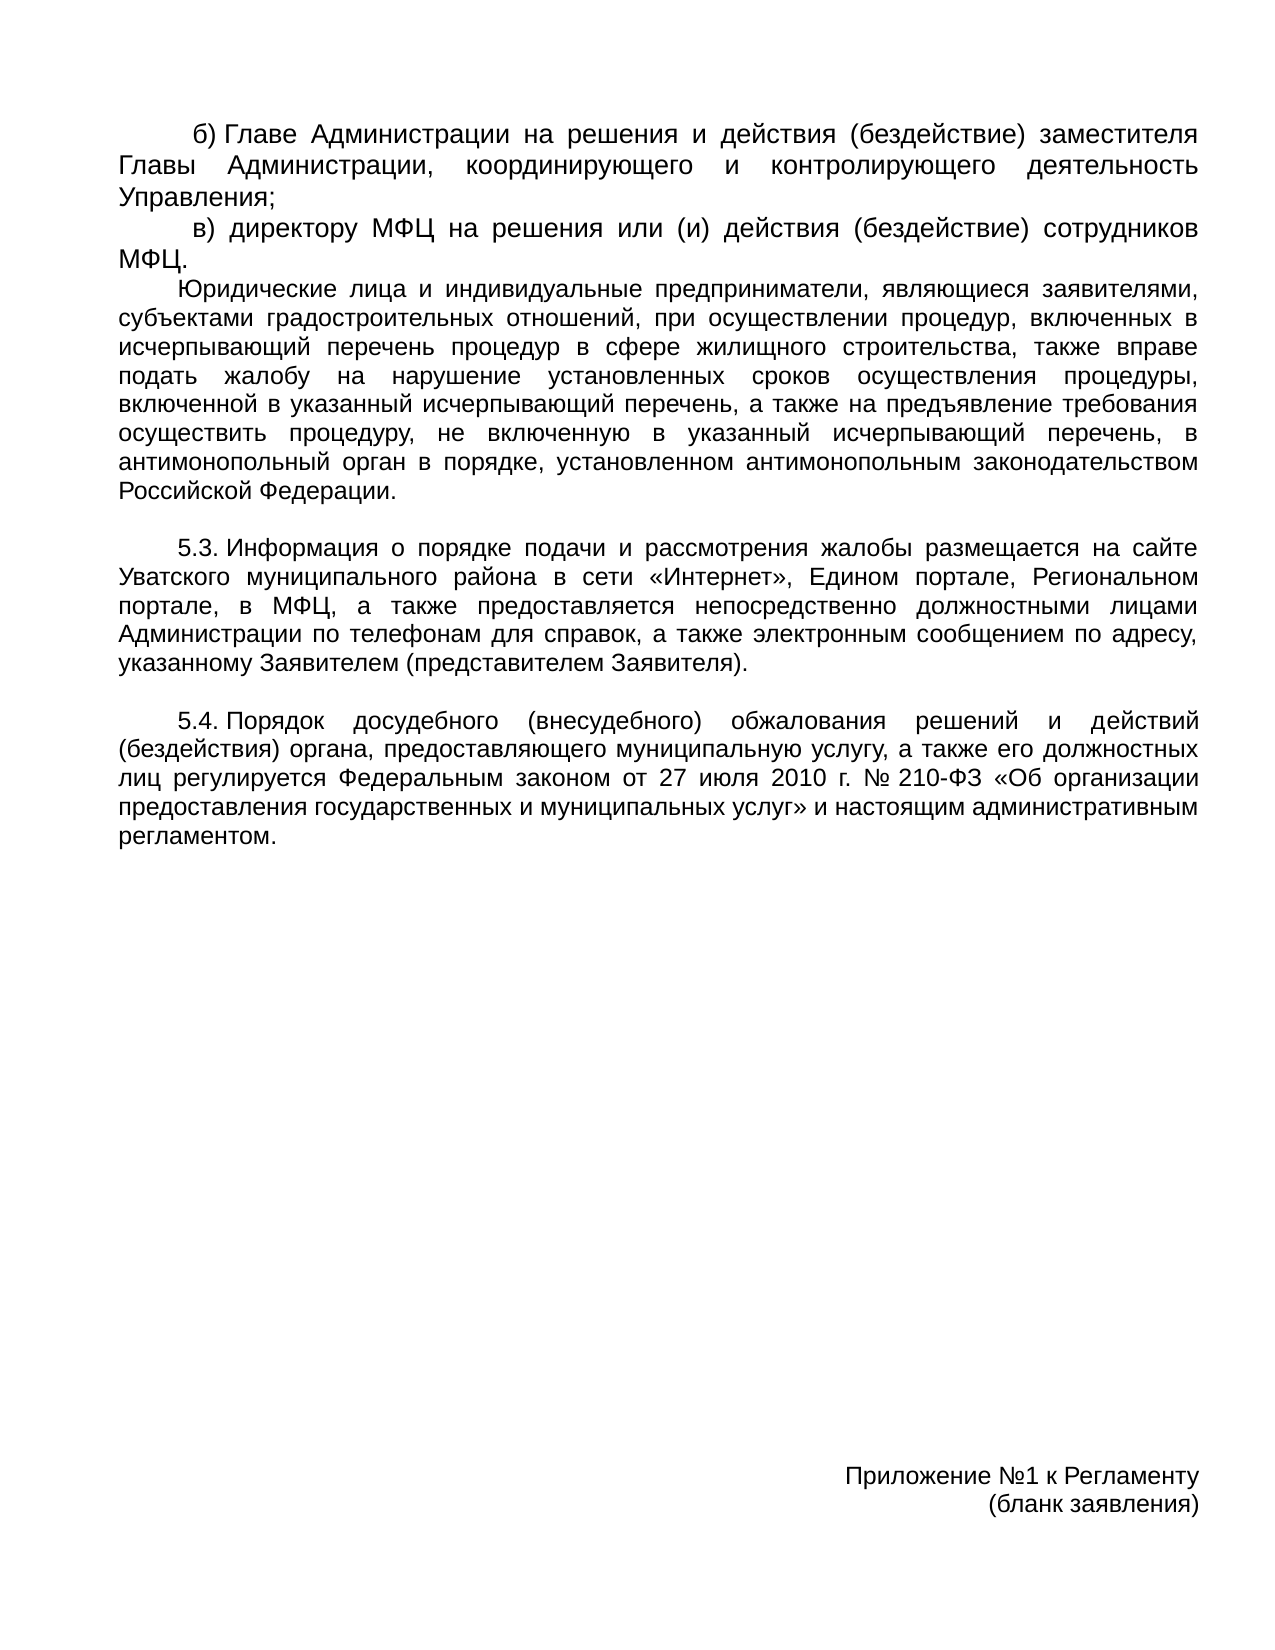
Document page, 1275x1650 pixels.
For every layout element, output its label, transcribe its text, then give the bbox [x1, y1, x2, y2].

text 5.4. Порядок досудебного (внесудебного) обжалования решений и действий (бездействия) органа, предоставляющего муниципальную услугу, а также его должностных лиц регулируется Федеральным законом от 27 июля 2010 г. № 210-ФЗ «Об организации предоставления государственных и муниципальных услуг» и настоящим административным регламентом. [118, 706, 1199, 849]
text (бланк заявления) [118, 1489, 1199, 1518]
text Приложение №1 к Регламенту [118, 1461, 1199, 1489]
text б) Главе Администрации на решения и действия (бездействие) заместителя Главы Администрации, координирующего и контролирующего деятельность Управления; [118, 118, 1199, 212]
text Юридические лица и индивидуальные предприниматели, являющиеся заявителями, субъектами градостроительных отношений, при осуществлении процедур, включенных в исчерпывающий перечень процедур в сфере жилищного строительства, также вправе подать жалобу на нарушение установленных сроков осуществления процедуры, включенной в указанный исчерпывающий перечень, а также на предъявление требования осуществить процедуру, не включенную в указанный исчерпывающий перечень, в антимонопольный орган в порядке, установленном антимонопольным законодательством Российской Федерации. [118, 274, 1199, 504]
text 5.3. Информация о порядке подачи и рассмотрения жалобы размещается на сайте Уватского муниципального района в сети «Интернет», Едином портале, Региональном портале, в МФЦ, а также предоставляется непосредственно должностными лицами Администрации по телефонам для справок, а также электронным сообщением по адресу, указанному Заявителем (представителем Заявителя). [118, 533, 1199, 677]
text в) директору МФЦ на решения или (и) действия (бездействие) сотрудников МФЦ. [118, 212, 1199, 274]
